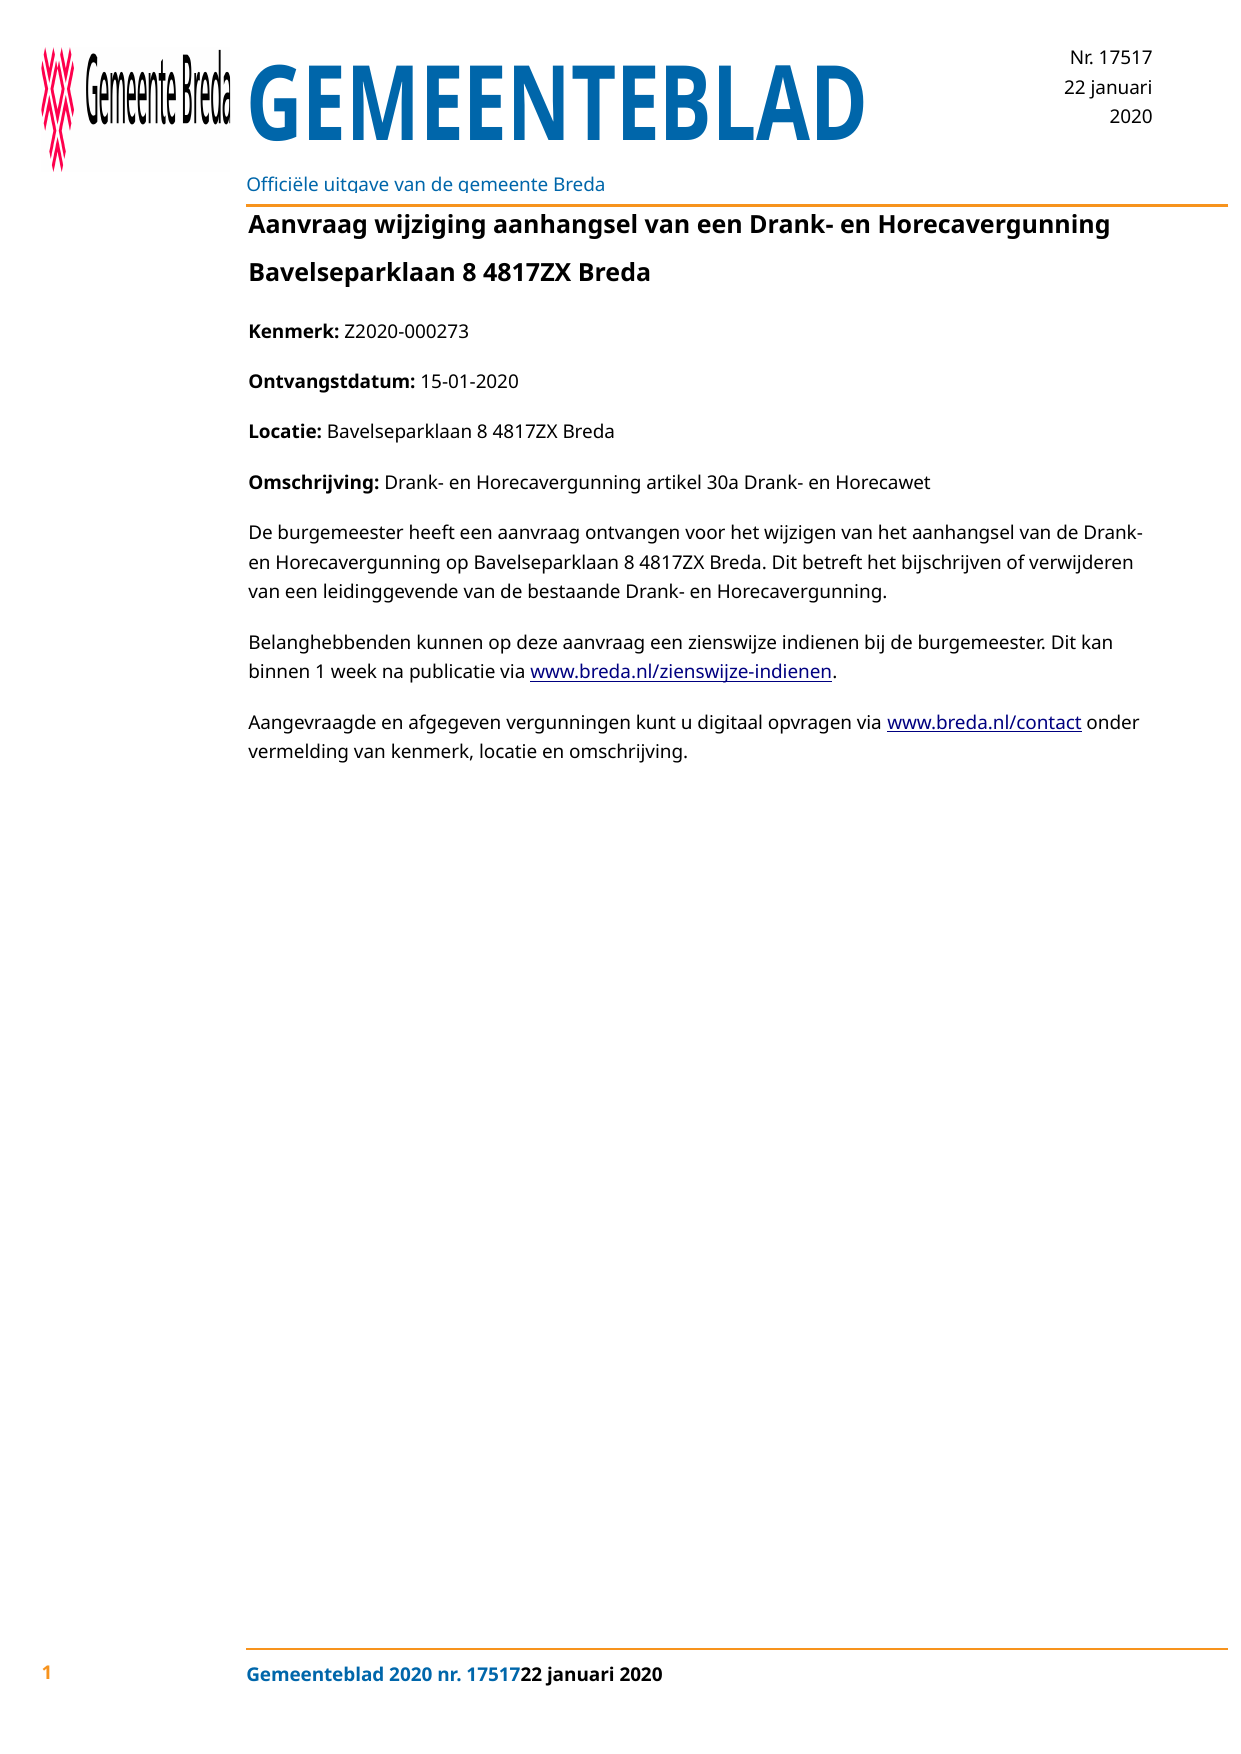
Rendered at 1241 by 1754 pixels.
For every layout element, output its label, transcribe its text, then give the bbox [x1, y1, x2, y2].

text Locatie: Bavelseparklaan 8 4817ZX Breda [248, 419, 1152, 444]
text De burgemeester heeft een aanvraag ontvangen voor het wijzigen van het aanhangsel van de Drank- en Horecavergunning op Bavelseparklaan 8 4817ZX Breda. Dit betreft het bijschrijven of verwijderen van een leidinggevende van de bestaande Drank- en Horecavergunning. [248, 519, 1152, 604]
text Kenmerk: Z2020-000273 [248, 318, 1152, 344]
text Ontvangstdatum: 15-01-2020 [248, 368, 1152, 394]
text Belanghebbenden kunnen op deze aanvraag een zienswijze indienen bij de burgemeester. Dit kan binnen 1 week na publicatie via www.breda.nl/zienswijze-indienen. [248, 629, 1152, 684]
text Omschrijving: Drank- en Horecavergunning artikel 30a Drank- en Horecawet [248, 469, 1152, 495]
text Aanvraag wijziging aanhangsel van een Drank- en Horecavergunning Bavelseparklaan 8 4817ZX Breda [248, 207, 1152, 288]
text Aangevraagde en afgegeven vergunningen kunt u digitaal opvragen via www.breda.nl/contact onder vermelding van kenmerk, locatie en omschrijving. [248, 709, 1152, 764]
picture [41, 47, 231, 172]
